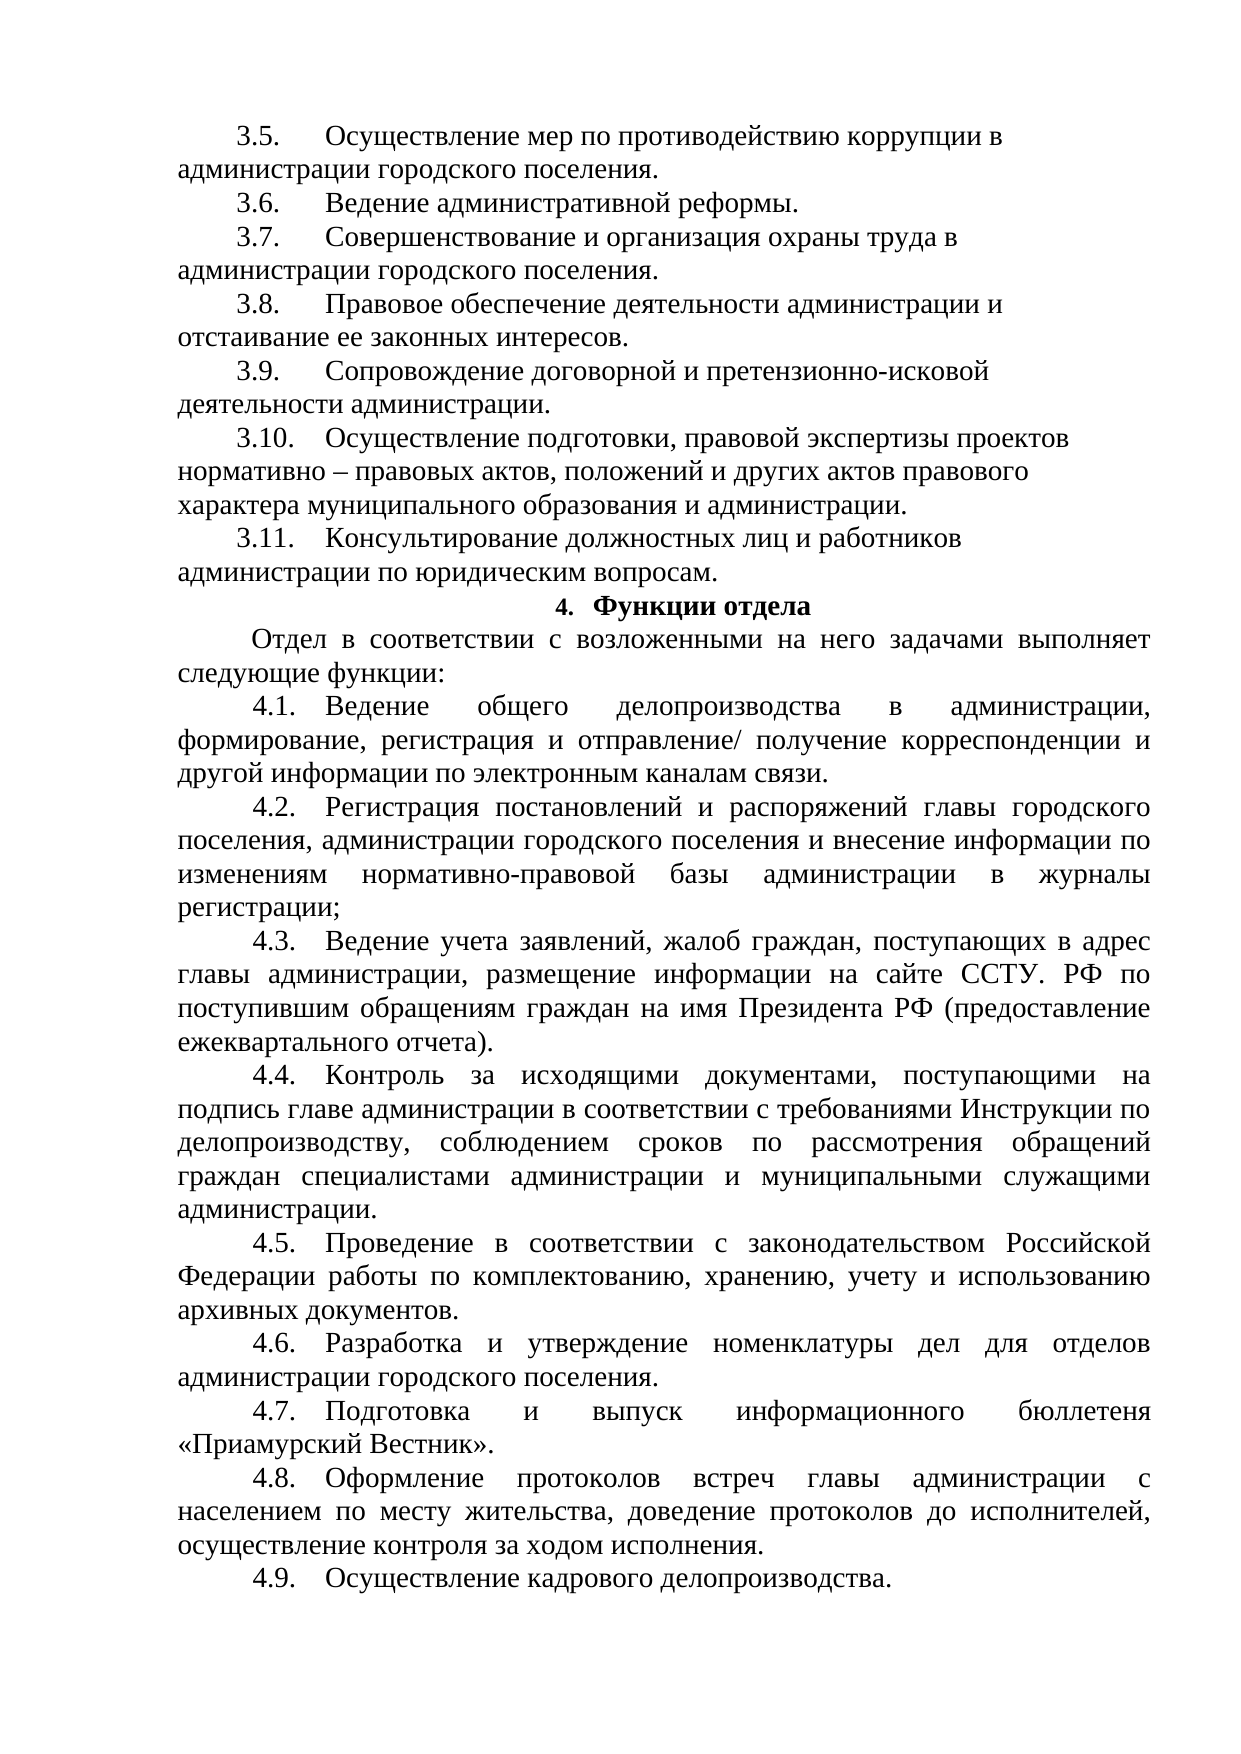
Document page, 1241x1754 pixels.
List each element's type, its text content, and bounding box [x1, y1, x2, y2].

list Осуществление подготовки, правовой экспертизы проектов нормативно – правовых актов, положений и других актов правового характера муниципального образования и администрации. [177, 420, 1151, 521]
text 4.3. Ведение учета заявлений, жалоб граждан, поступающих в адрес главы администрации, размещение информации на сайте ССТУ. РФ по поступившим обращениям граждан на имя Президента РФ (предоставление ежеквартального отчета). [177, 923, 1151, 1057]
text 4.8. Оформление протоколов встреч главы администрации с населением по месту жительства, доведение протоколов до исполнителей, осуществление контроля за ходом исполнения. [177, 1460, 1151, 1560]
list Правовое обеспечение деятельности администрации и отстаивание ее законных интересов. [177, 286, 1151, 353]
text 4.7. Подготовка и выпуск информационного бюллетеня «Приамурский Вестник». [177, 1393, 1151, 1460]
list Сопровождение договорной и претензионно-исковой деятельности администрации. [177, 353, 1151, 420]
text 4.6. Разработка и утверждение номенклатуры дел для отделов администрации городского поселения. [177, 1326, 1151, 1393]
list Консультирование должностных лиц и работников администрации по юридическим вопросам. [177, 521, 1151, 588]
text 4.5. Проведение в соответствии с законодательством Российской Федерации работы по комплектованию, хранению, учету и использованию архивных документов. [177, 1225, 1151, 1326]
text 4.4. Контроль за исходящими документами, поступающими на подпись главе администрации в соответствии с требованиями Инструкции по делопроизводству, соблюдением сроков по рассмотрения обращений граждан специалистами администрации и муниципальными служащими администрации. [177, 1057, 1151, 1225]
text 4.1. Ведение общего делопроизводства в администрации, формирование, регистрация и отправление/ получение корреспонденции и другой информации по электронным каналам связи. [177, 688, 1151, 789]
list Функции отдела [215, 588, 1151, 621]
list Совершенствование и организация охраны труда в администрации городского поселения. [177, 219, 1151, 286]
text Отдел в соответствии с возложенными на него задачами выполняет следующие функции: [177, 621, 1151, 688]
text 4.9. Осуществление кадрового делопроизводства. [177, 1560, 1151, 1594]
list Ведение административной реформы. [177, 185, 1151, 219]
text 4.2. Регистрация постановлений и распоряжений главы городского поселения, администрации городского поселения и внесение информации по изменениям нормативно-правовой базы администрации в журналы регистрации; [177, 789, 1151, 923]
list Осуществление мер по противодействию коррупции в администрации городского поселения. [177, 118, 1151, 185]
